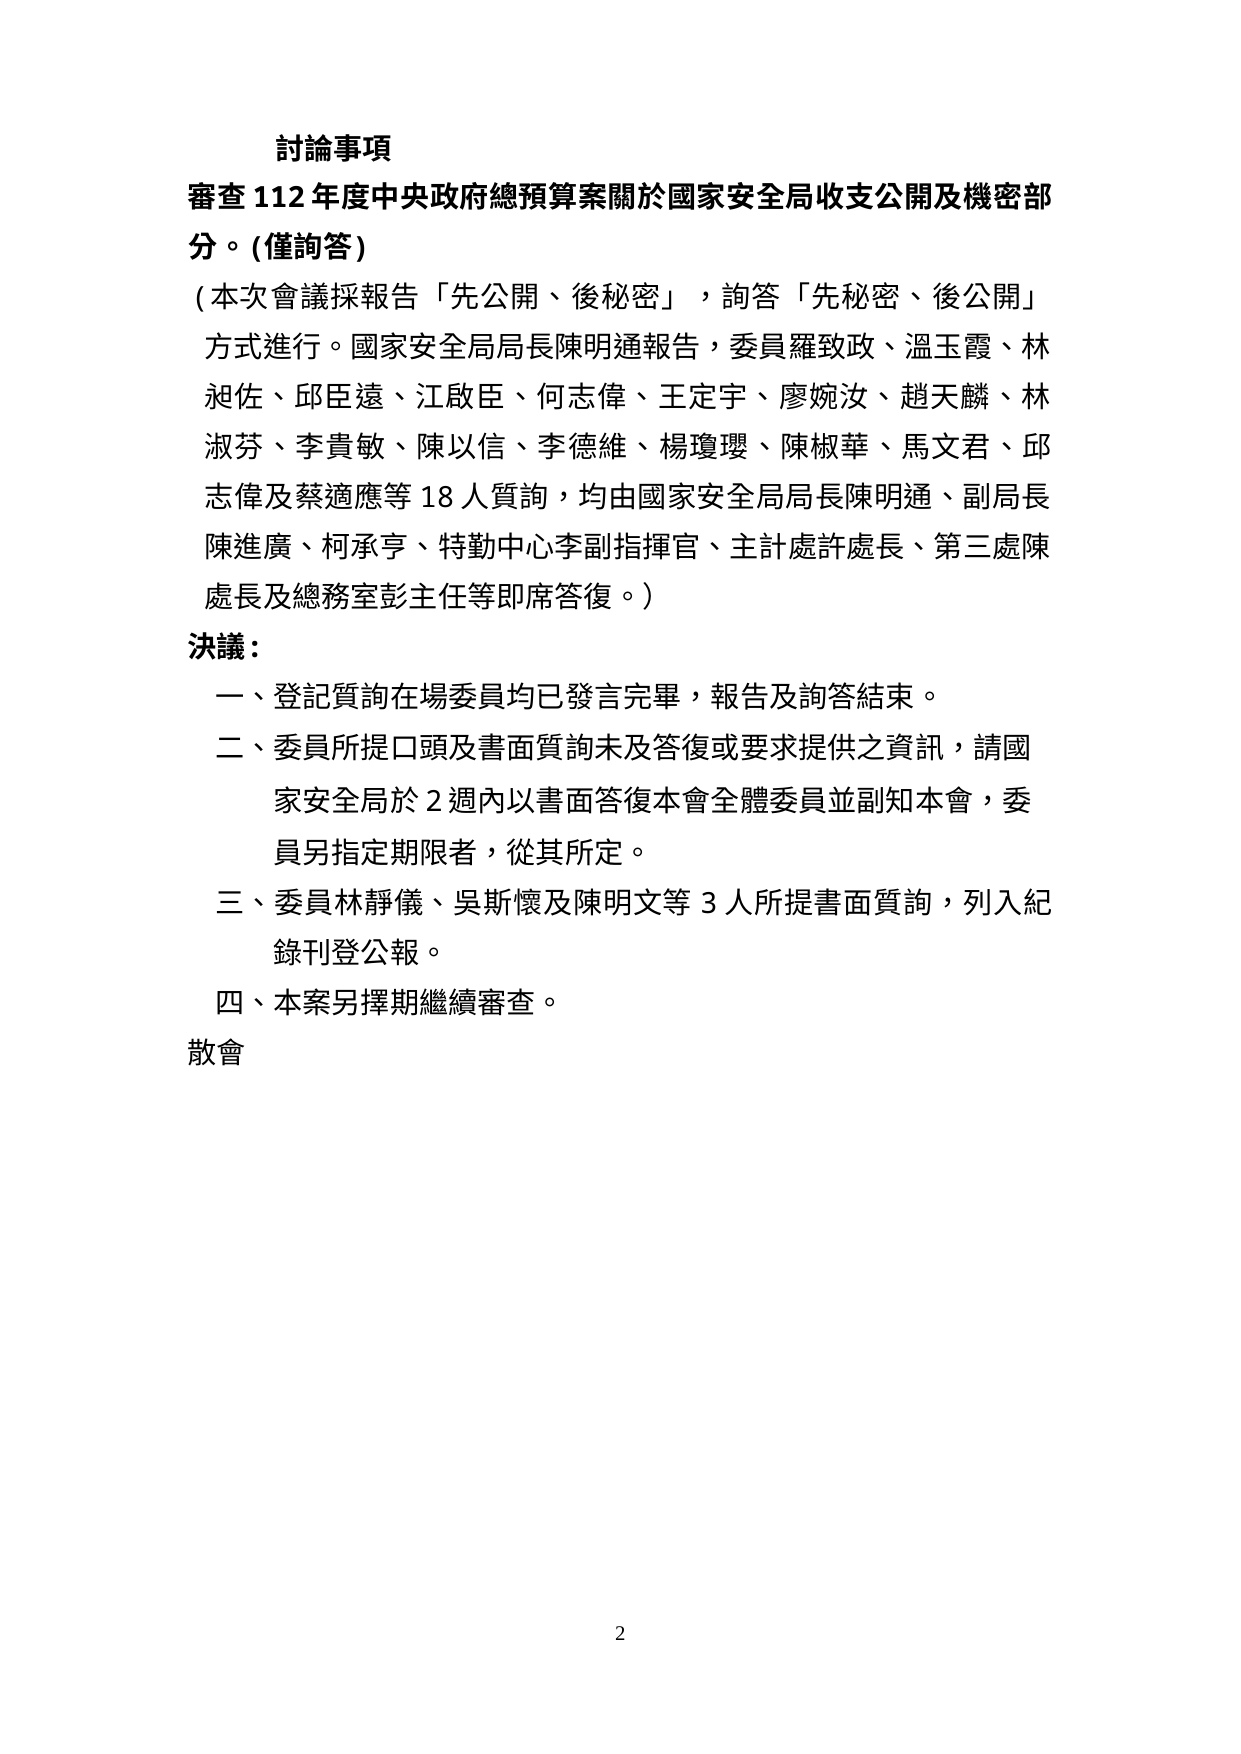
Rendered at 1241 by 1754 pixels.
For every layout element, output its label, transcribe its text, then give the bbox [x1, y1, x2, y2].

text 散會 [187, 1023, 1053, 1073]
text 審查112年度中央政府總預算案關於國家安全局收支公開及機密部分。(僅詢答) [187, 167, 1053, 267]
text 一、登記質詢在場委員均已發言完畢，報告及詢答結束。 [215, 667, 1053, 717]
text (本次會議採報告「先公開、後秘密」，詢答「先秘密、後公開」方式進行。國家安全局局長陳明通報告，委員羅致政、溫玉霞、林昶佐、邱臣遠、江啟臣、何志偉、王定宇、廖婉汝、趙天麟、林淑芬、李貴敏、陳以信、李德維、楊瓊瓔、陳椒華、馬文君、邱志偉及蔡適應等18人質詢，均由國家安全局局長陳明通、副局長陳進廣、柯承亨、特勤中心李副指揮官、主計處許處長、第三處陳處長及總務室彭主任等即席答復。） [173, 267, 1053, 617]
text 四、本案另擇期繼續審查。 [215, 973, 1053, 1023]
text 二、委員所提口頭及書面質詢未及答復或要求提供之資訊，請國家安全局於2週內以書面答復本會全體委員並副知本會，委員另指定期限者，從其所定。 [215, 717, 1053, 873]
text 決議: [187, 617, 1053, 667]
text 討論事項 [275, 105, 1053, 167]
text 三、委員林靜儀、吳斯懷及陳明文等3人所提書面質詢，列入紀錄刊登公報。 [215, 873, 1053, 973]
